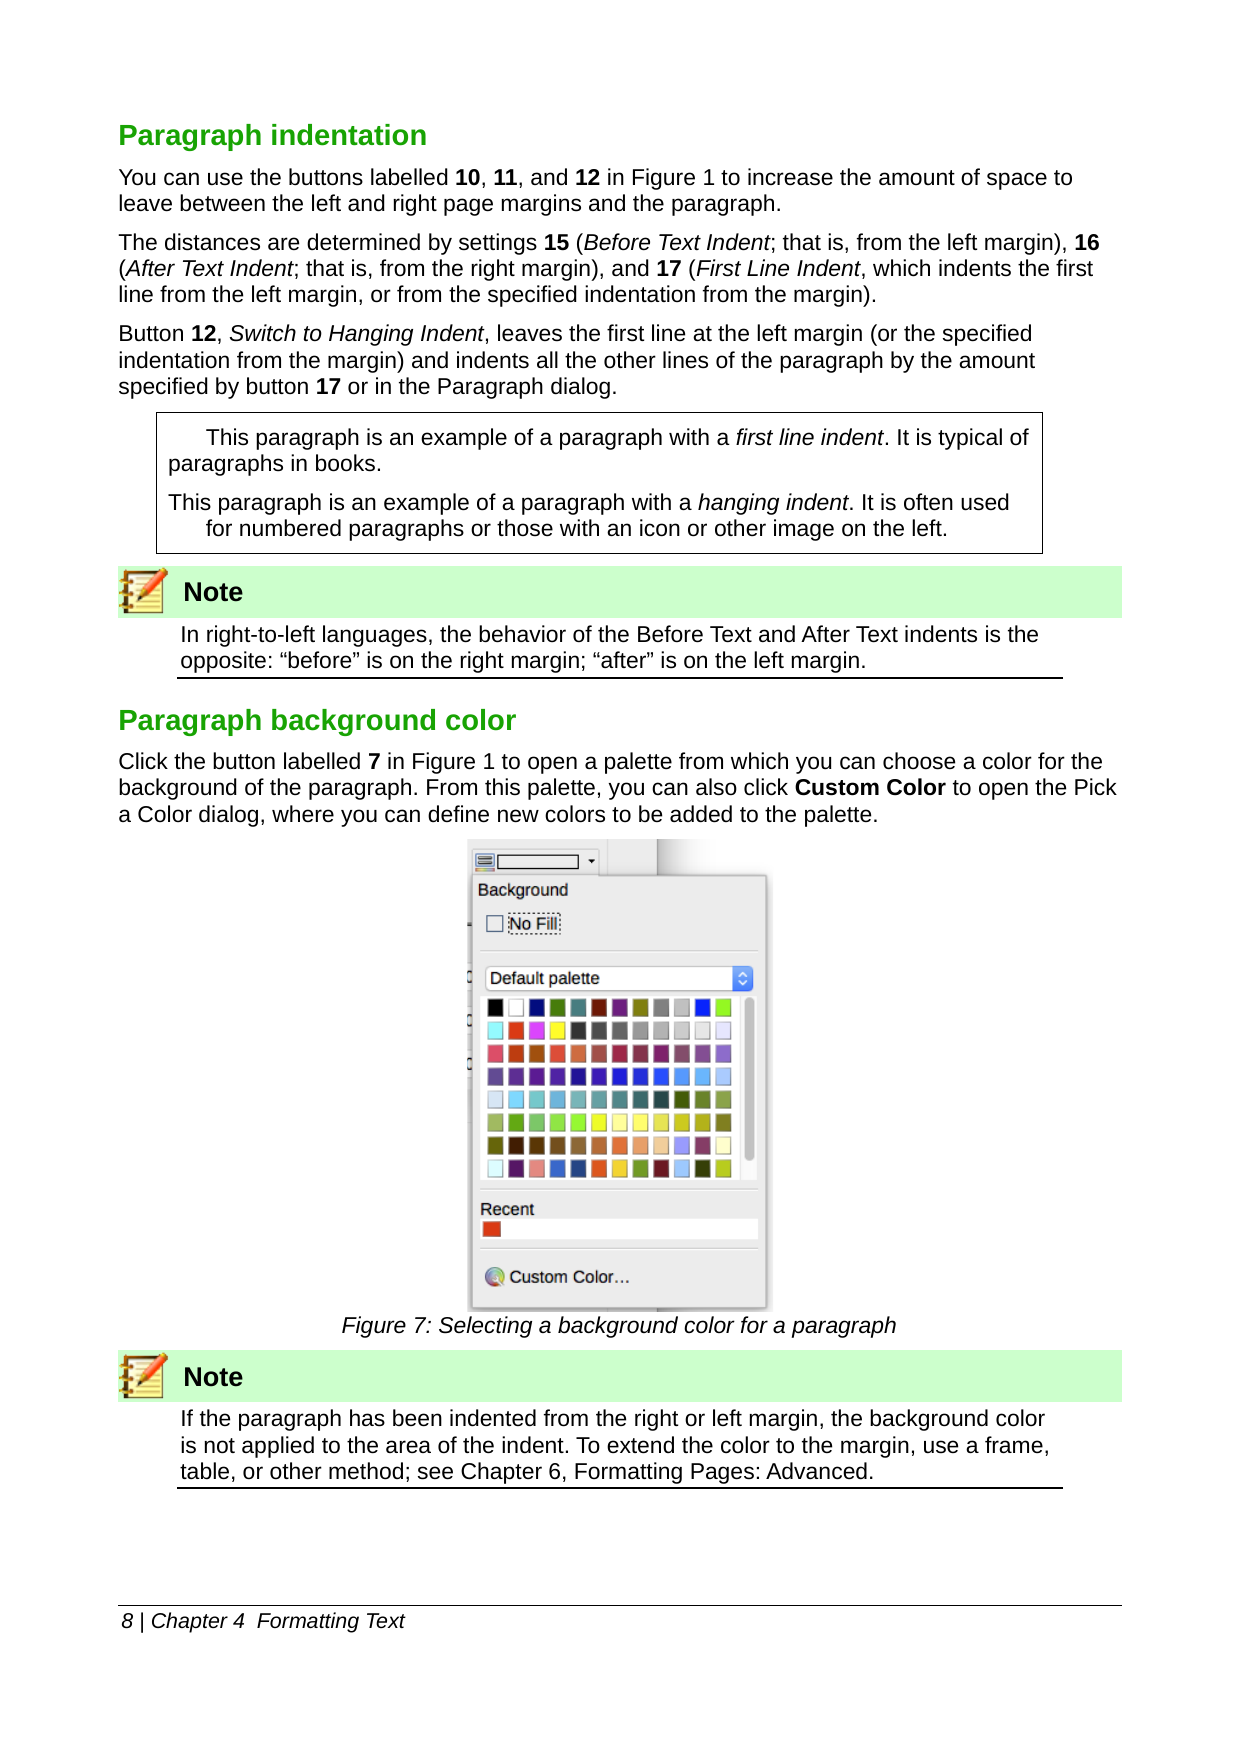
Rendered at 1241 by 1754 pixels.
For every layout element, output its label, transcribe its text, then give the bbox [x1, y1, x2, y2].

text This paragraph is an example of a paragraph with a hanging indent. It is often used for numbered paragraphs or those with an icon or other image on the left. [168, 489, 1030, 542]
text Click the button labelled 7 in Figure 1 to open a palette from which you can choose a color for the background of the paragraph. From this palette, you can also click Custom Color to open the Pick a Color dialog, where you can define new colors to be added to the palette. [118, 748, 1122, 827]
text This paragraph is an example of a paragraph with a first line indent. It is typical of paragraphs in books. [168, 424, 1030, 476]
picture [119, 566, 170, 617]
subtitle Paragraph background color [118, 702, 1122, 736]
text You can use the buttons labelled 10, 11, and 12 in Figure 1 to increase the amount of space to leave between the left and right page margins and the paragraph. [118, 163, 1122, 216]
picture [119, 1351, 170, 1402]
text The distances are determined by settings 15 (Before Text Indent; that is, from the left margin), 16 (After Text Indent; that is, from the right margin), and 17 (First Line Indent, which indents the first line from the left margin, or from the specified indentation from the margin). [118, 229, 1122, 308]
text Figure 7: Selecting a background color for a paragraph [324, 839, 916, 1338]
text In right-to-left languages, the behavior of the Before Text and After Text indents is the opposite: “before” is on the right margin; “after” is on the left margin. [177, 618, 1063, 677]
picture [467, 839, 774, 1312]
subtitle Note [118, 566, 1122, 618]
text Button 12, Switch to Hanging Indent, leaves the first line at the left margin (or the specified indentation from the margin) and indents all the other lines of the paragraph by the amount specified by button 17 or in the Paragraph dialog. [118, 320, 1122, 399]
text If the paragraph has been indented from the right or left margin, the background color is not applied to the area of the indent. To extend the color to the margin, use a frame, table, or other method; see Chapter 6, Formatting Pages: Advanced. [177, 1402, 1063, 1487]
subtitle Note [118, 1350, 1122, 1402]
subtitle Paragraph indentation [118, 118, 1122, 152]
